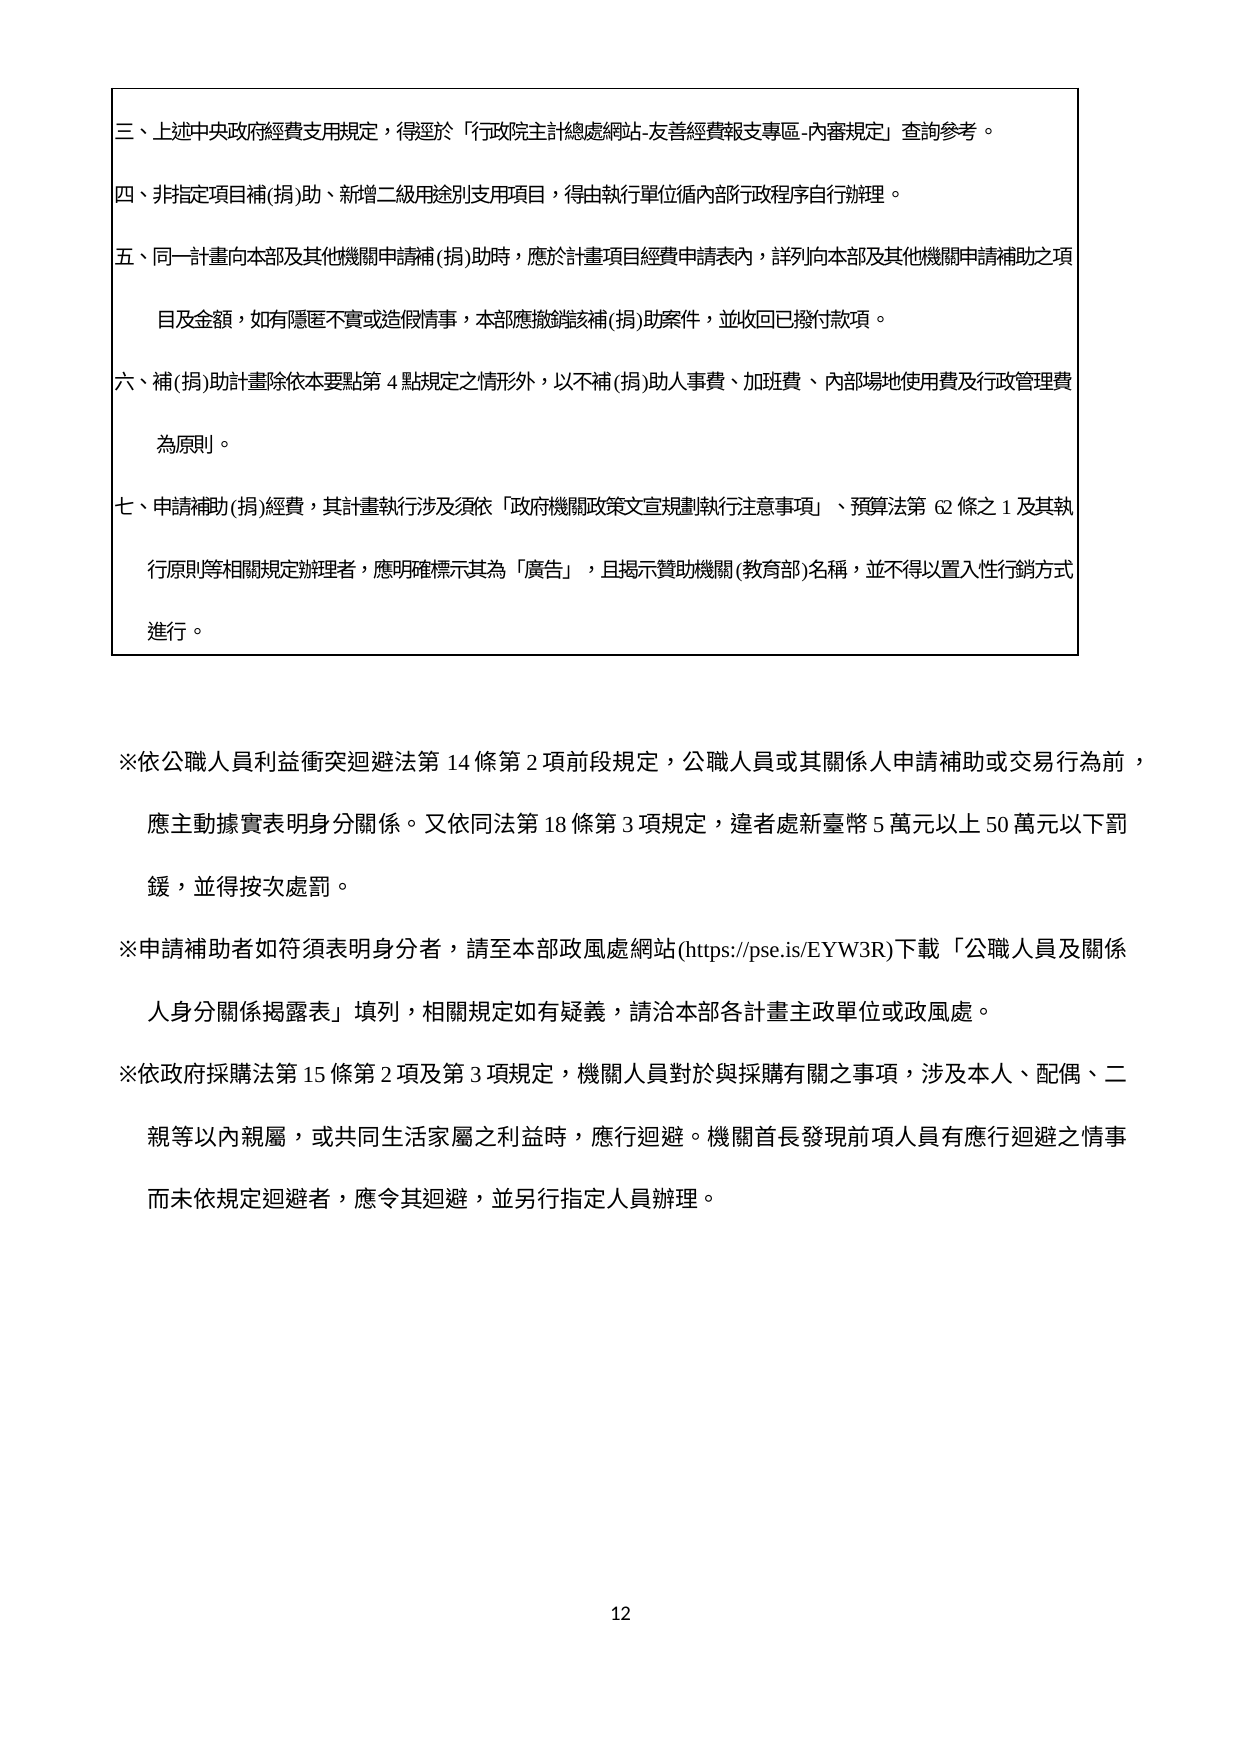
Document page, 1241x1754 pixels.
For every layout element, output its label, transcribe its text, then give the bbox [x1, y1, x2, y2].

text ※依公職人員利益衝突迴避法第14條第2項前段規定，公職人員或其關係人申請補助或交易行為前，應主動據實表明身分關係。又依同法第18條第3項規定，違者處新臺幣5萬元以上50萬元以下罰鍰，並得按次處罰。 [118, 719, 1128, 906]
table_cell [112, 656, 152, 719]
text ※申請補助者如符須表明身分者，請至本部政風處網站(https://pse.is/EYW3R)下載「公職人員及關係人身分關係揭露表」填列，相關規定如有疑義，請洽本部各計畫主政單位或政風處。 [118, 906, 1128, 1031]
table_cell 三、上述中央政府經費支用規定，得逕於「行政院主計總處網站-友善經費報支專區-內審規定」查詢參考。 四、非指定項目補(捐)助、新增二級用途別支用項目，得由執行單位循內部行政程序自行辦理。 五、同一計畫向本部及其他機關申請補(捐)助時，應於計畫項目經費申請表內，詳列向本部及其他機關申請補助之項目及金額，如有隱匿不實或造假情事，本部應撤銷該補(捐)助案件，並收回已撥付款項。 六、補(捐)助計畫除依本要點第4點規定之情形外，以不補(捐)助人事費、加班費、內部場地使用費及行政管理費為原則。 七、申請補助(捐)經費，其計畫執行涉及須依「政府機關政策文宣規劃執行注意事項」、預算法第62條之1及其執行原則等相關規定辦理者，應明確標示其為「廣告」，且揭示贊助機關(教育部)名稱，並不得以置入性行銷方式進行。 [113, 89, 1077, 654]
table_cell [502, 656, 605, 719]
table_cell [886, 656, 1078, 719]
table_cell [283, 656, 307, 719]
table_cell [605, 656, 719, 719]
text ※依政府採購法第15條第2項及第3項規定，機關人員對於與採購有關之事項，涉及本人、配偶、二親等以內親屬，或共同生活家屬之利益時，應行迴避。機關首長發現前項人員有應行迴避之情事而未依規定迴避者，應令其迴避，並另行指定人員辦理。 [118, 1031, 1128, 1219]
table_cell [496, 656, 502, 719]
table_cell [152, 656, 283, 719]
table_cell [468, 656, 496, 719]
table_cell [719, 656, 886, 719]
table_cell [307, 656, 468, 719]
